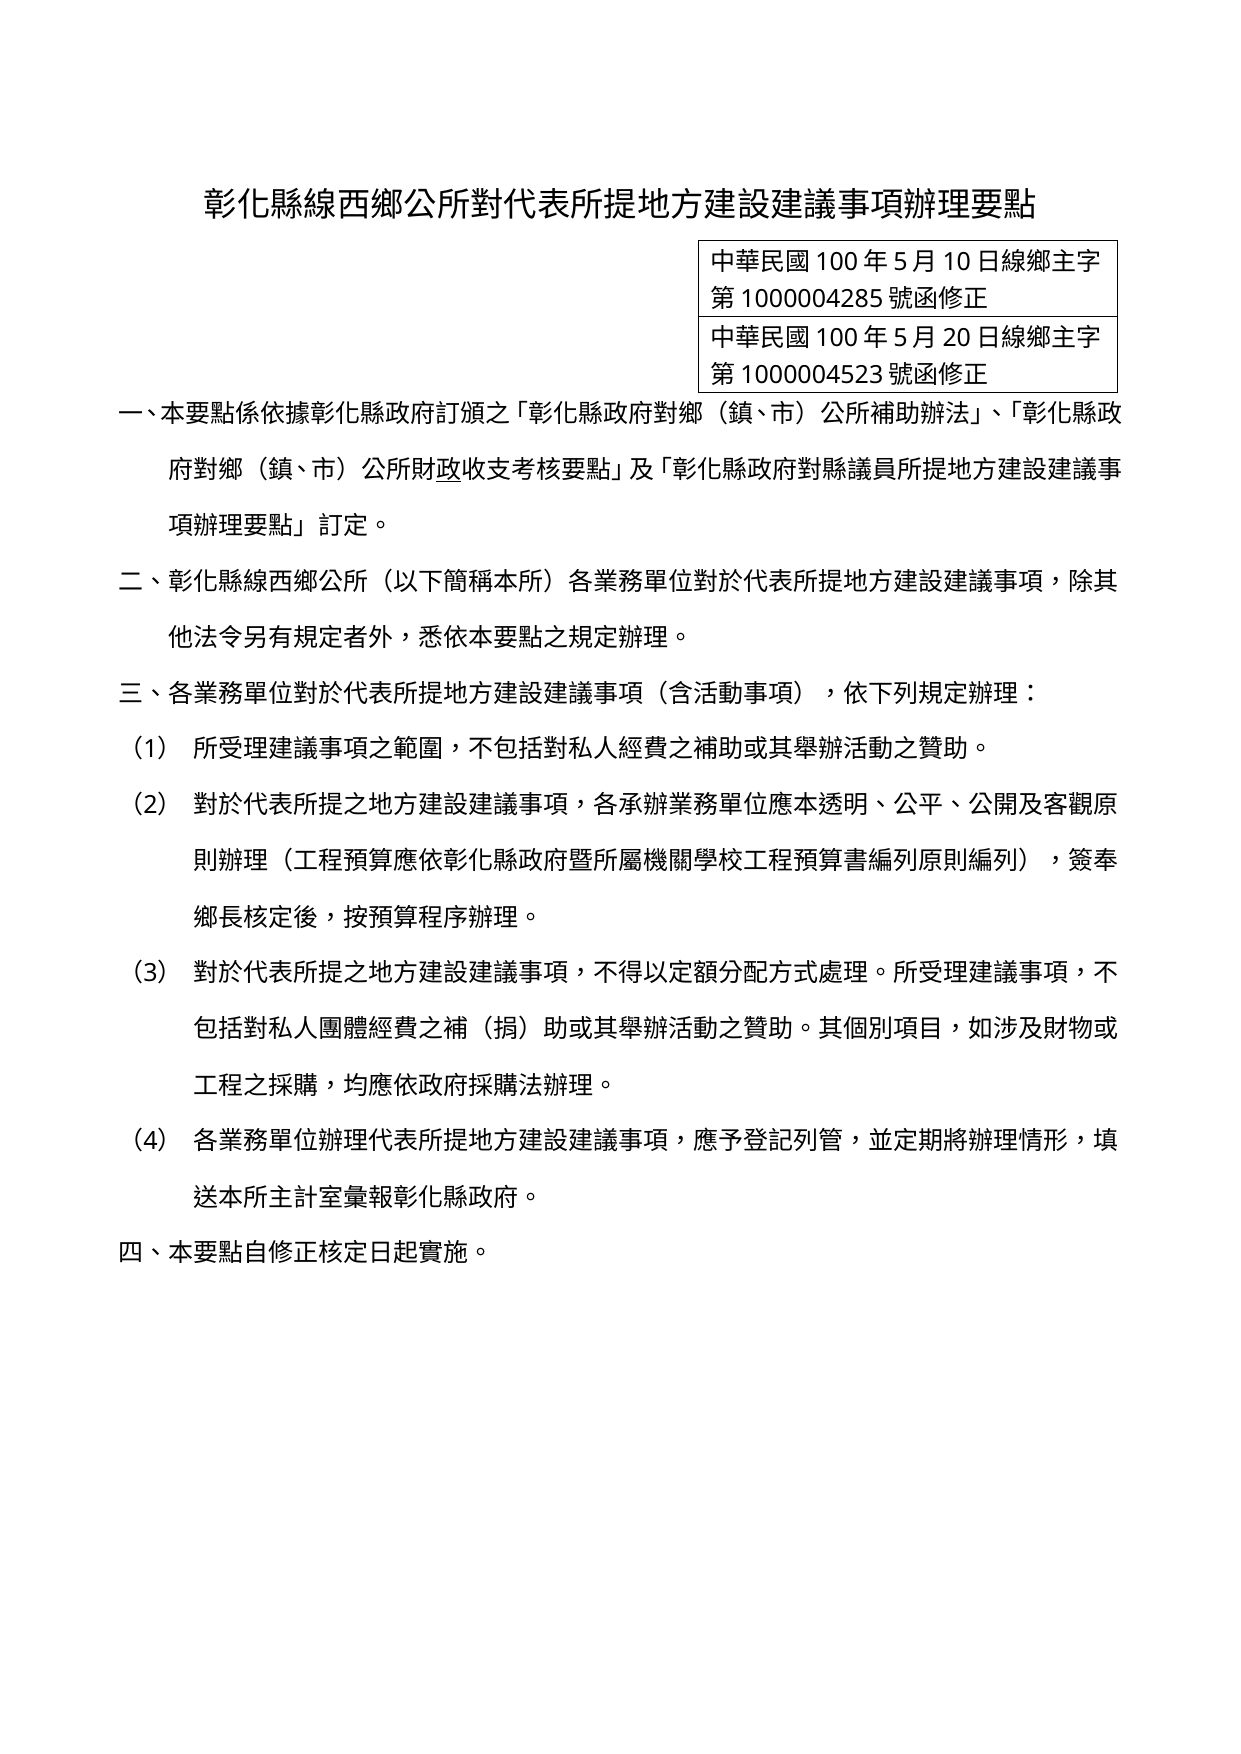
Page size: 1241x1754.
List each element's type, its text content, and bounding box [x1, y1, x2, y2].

table_cell 中華民國100年5月20日線鄉主字第1000004523號函修正 [699, 317, 1117, 392]
text 二、彰化縣線西鄉公所（以下簡稱本所）各業務單位對於代表所提地方建設建議事項，除其他法令另有規定者外，悉依本要點之規定辦理。 [118, 561, 1122, 654]
text 彰化縣線西鄉公所對代表所提地方建設建議事項辦理要點 [118, 164, 1122, 239]
list 各業務單位辦理代表所提地方建設建議事項，應予登記列管，並定期將辦理情形，填送本所主計室彙報彰化縣政府。 [118, 1120, 1122, 1214]
table_header 中華民國100年5月10日線鄉主字第1000004285號函修正 [699, 241, 1117, 316]
list 對於代表所提之地方建設建議事項，不得以定額分配方式處理。所受理建議事項，不包括對私人團體經費之補（捐）助或其舉辦活動之贊助。其個別項目，如涉及財物或工程之採購，均應依政府採購法辦理。 [118, 952, 1122, 1102]
text 一、本要點係依據彰化縣政府訂頒之「彰化縣政府對鄉（鎮、市）公所補助辦法」、「彰化縣政府對鄉（鎮、市）公所財政收支考核要點」及「彰化縣政府對縣議員所提地方建設建議事項辦理要點」訂定。 [118, 393, 1122, 543]
list 對於代表所提之地方建設建議事項，各承辦業務單位應本透明、公平、公開及客觀原則辦理（工程預算應依彰化縣政府暨所屬機關學校工程預算書編列原則編列），簽奉鄉長核定後，按預算程序辦理。 [118, 784, 1122, 934]
text 三、各業務單位對於代表所提地方建設建議事項（含活動事項），依下列規定辦理： [118, 673, 1122, 710]
list 所受理建議事項之範圍，不包括對私人經費之補助或其舉辦活動之贊助。 [118, 728, 1122, 766]
text 四、本要點自修正核定日起實施。 [118, 1232, 1122, 1269]
